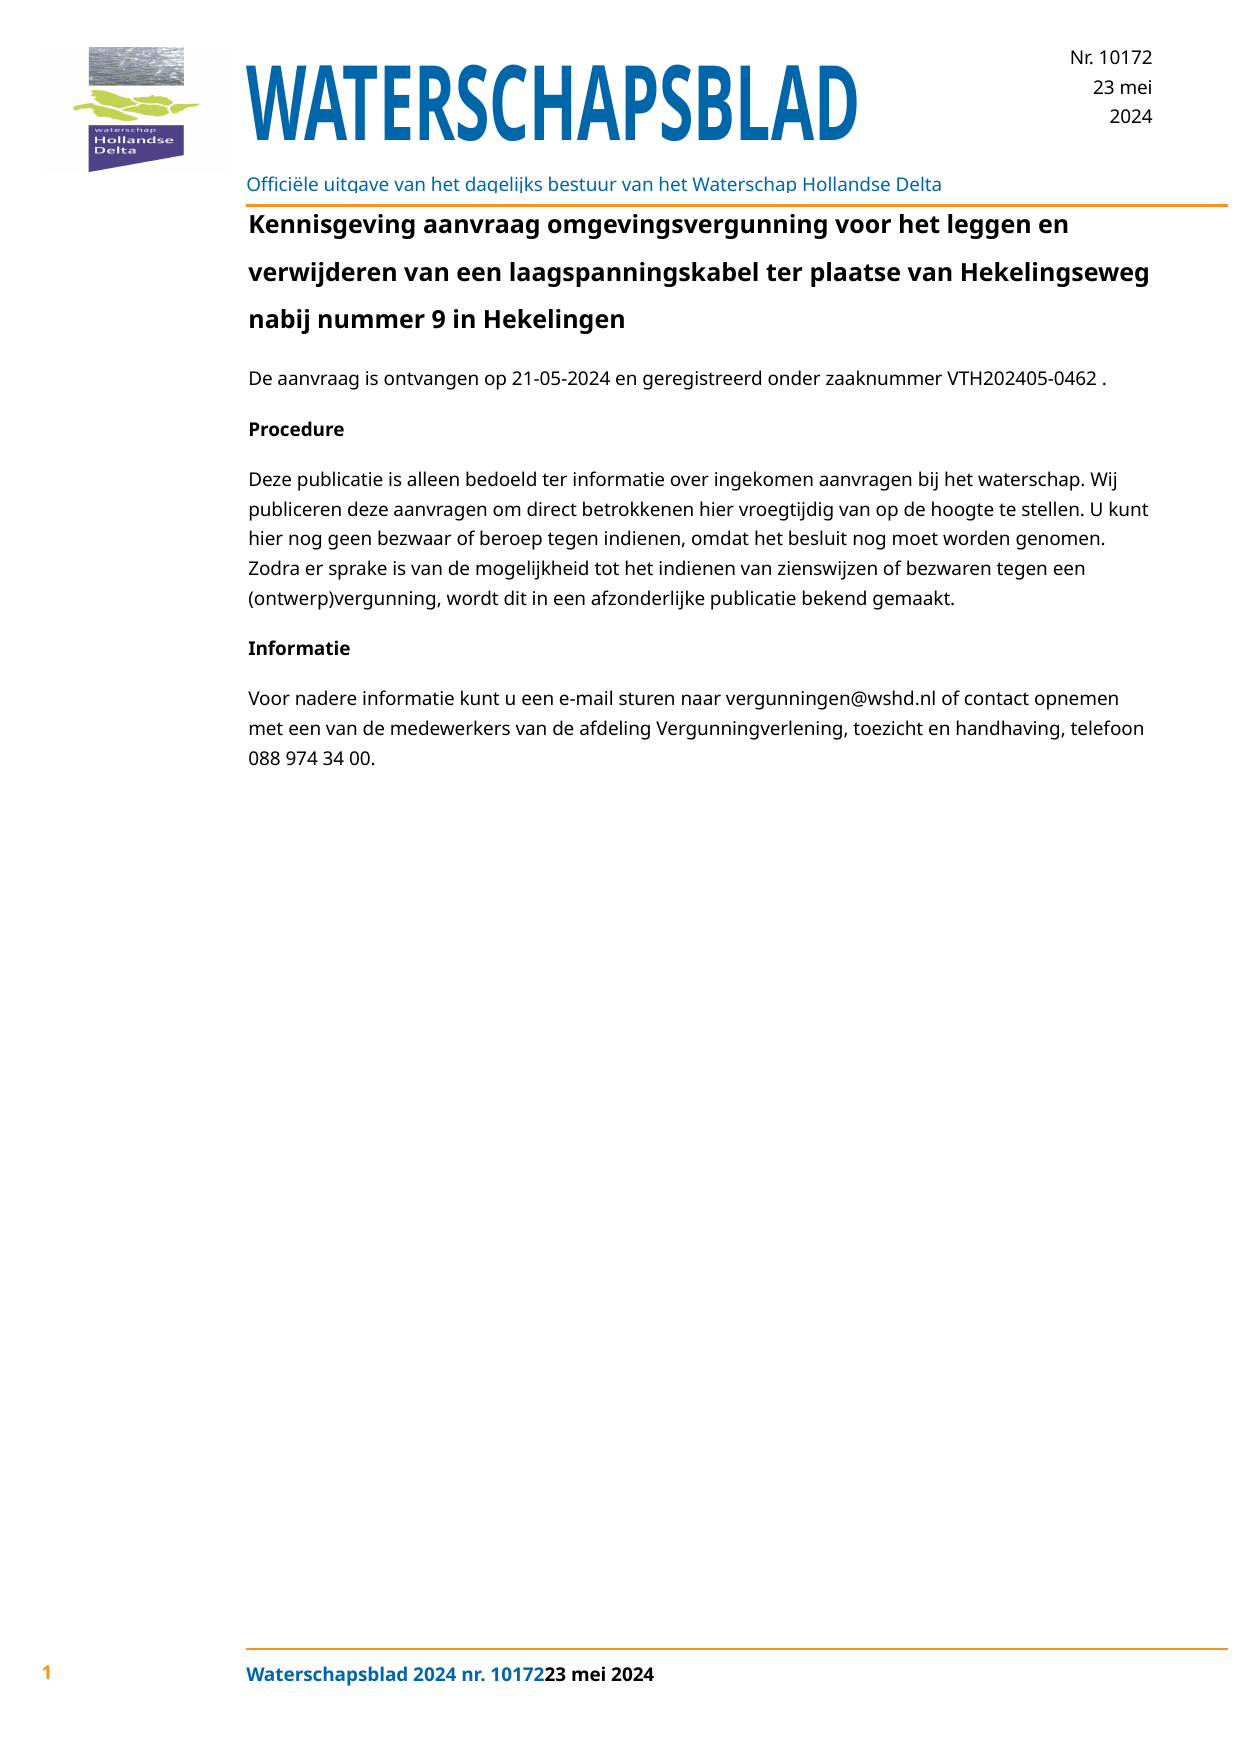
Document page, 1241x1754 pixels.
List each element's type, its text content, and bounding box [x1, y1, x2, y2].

text De aanvraag is ontvangen op 21-05-2024 en geregistreerd onder zaaknummer VTH202405-0462 . [248, 366, 1152, 391]
picture [41, 47, 231, 172]
text Deze publicatie is alleen bedoeld ter informatie over ingekomen aanvragen bij het waterschap. Wij publiceren deze aanvragen om direct betrokkenen hier vroegtijdig van op de hoogte te stellen. U kunt hier nog geen bezwaar of beroep tegen indienen, omdat het besluit nog moet worden genomen. Zodra er sprake is van de mogelijkheid tot het indienen van zienswijzen of bezwaren tegen een (ontwerp)vergunning, wordt dit in een afzonderlijke publicatie bekend gemaakt. [248, 466, 1152, 610]
text Kennisgeving aanvraag omgevingsvergunning voor het leggen en verwijderen van een laagspanningskabel ter plaatse van Hekelingseweg nabij nummer 9 in Hekelingen [248, 207, 1152, 336]
text Voor nadere informatie kunt u een e-mail sturen naar vergunningen@wshd.nl of contact opnemen met een van de medewerkers van de afdeling Vergunningverlening, toezicht en handhaving, telefoon 088 974 34 00. [248, 686, 1152, 770]
text Procedure [248, 416, 1152, 442]
text Informatie [248, 635, 1152, 661]
